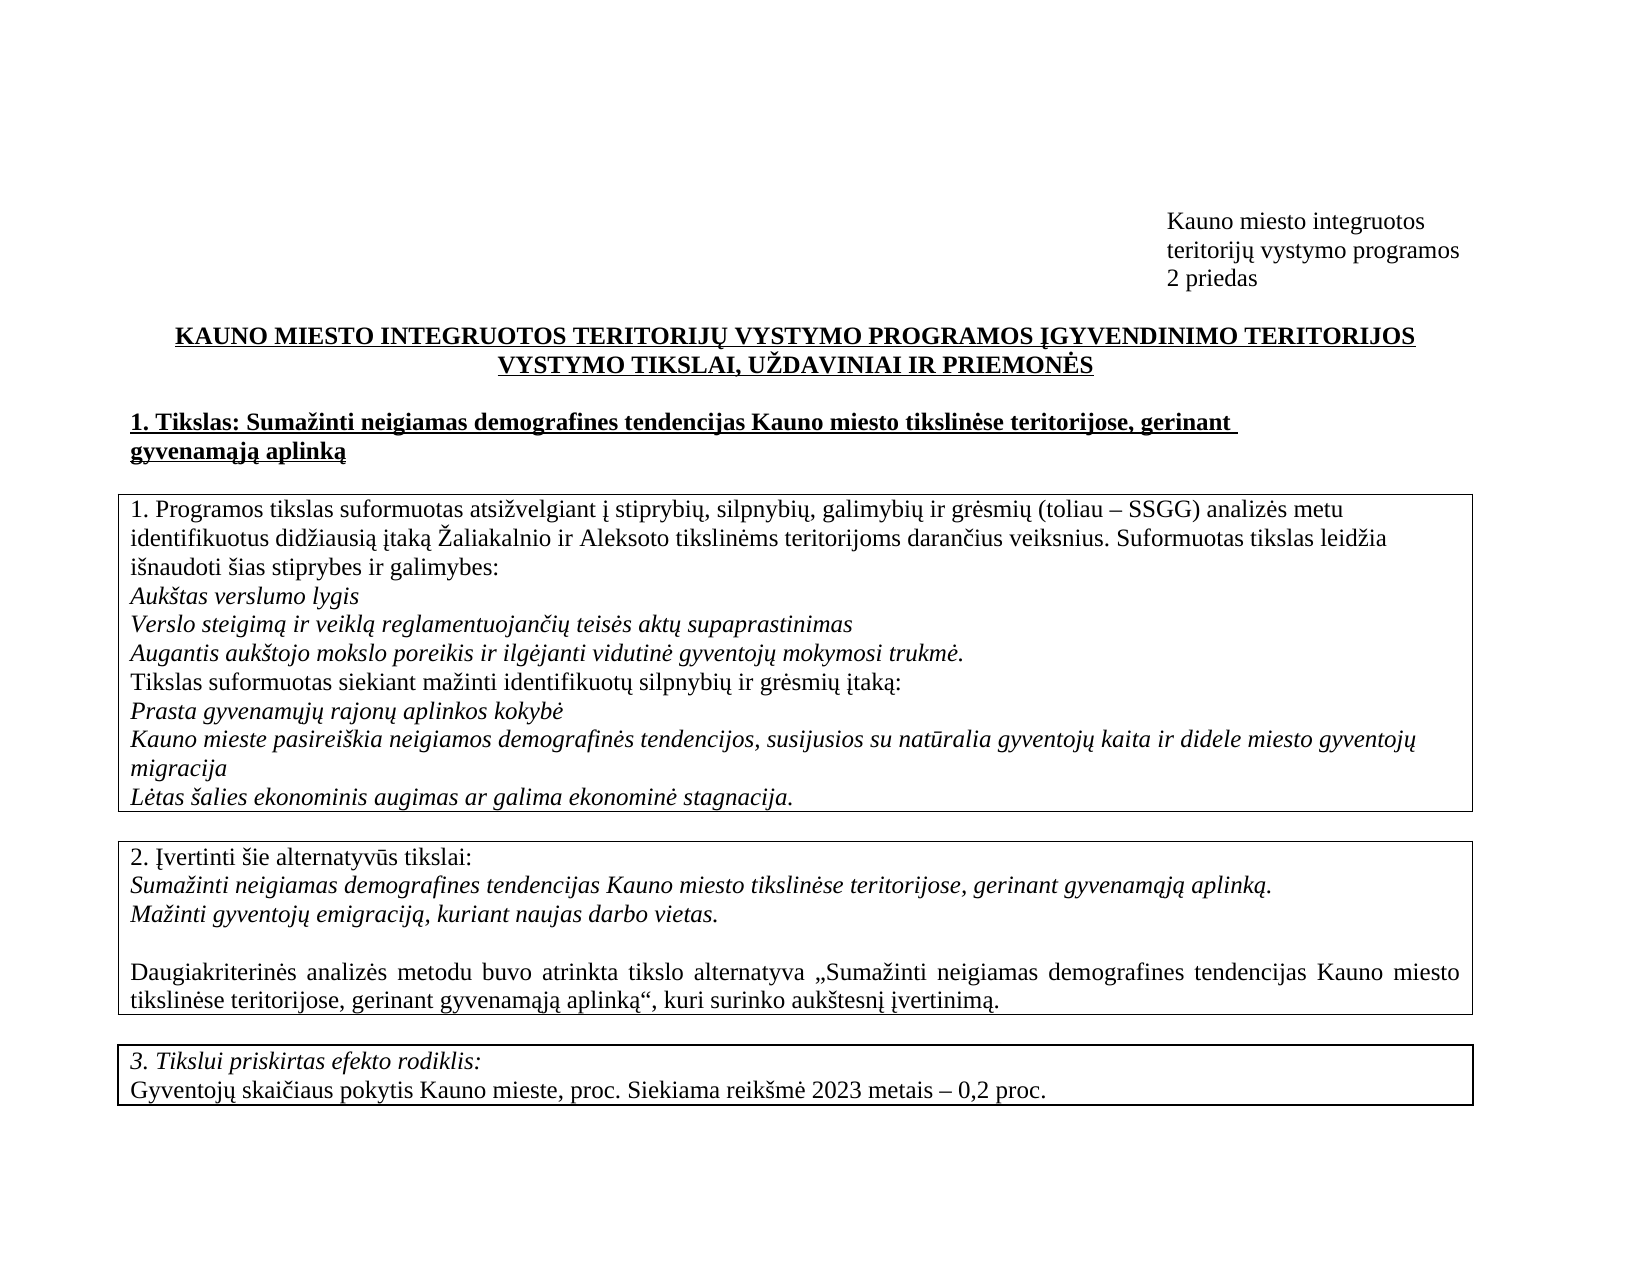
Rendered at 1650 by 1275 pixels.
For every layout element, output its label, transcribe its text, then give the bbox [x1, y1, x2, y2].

table_cell [908, 812, 1021, 841]
table_cell [1021, 465, 1224, 493]
table_cell [460, 1015, 485, 1044]
table_cell Gyventojų skaičiaus pokytis Kauno mieste, proc. Siekiama reikšmė 2023 metais – 0,2 proc. [119, 1075, 1472, 1103]
table_cell [485, 1106, 586, 1134]
table_cell Augantis aukštojo mokslo poreikis ir ilgėjanti vidutinė gyventojų mokymosi trukmė. [119, 638, 1472, 667]
table_cell [908, 1106, 1021, 1134]
text 2 priedas [1167, 263, 1473, 292]
table_cell Verslo steigimą ir veiklą reglamentuojančių teisės aktų supaprastinimas [119, 610, 1472, 638]
table_cell [190, 465, 435, 493]
table_cell [806, 465, 908, 493]
table_cell [806, 1015, 908, 1044]
table_cell [908, 465, 1021, 493]
text teritorijų vystymo programos [1167, 235, 1473, 263]
table_cell [190, 1015, 435, 1044]
table_cell [586, 1015, 689, 1044]
table_cell Daugiakriterinės analizės metodu buvo atrinkta tikslo alternatyva „Sumažinti neigiamas demografines tendencijas Kauno miesto tikslinėse teritorijose, gerinant gyvenamąją aplinką“, kuri surinko aukštesnį įvertinimą. [119, 957, 1472, 1014]
table_cell [435, 465, 460, 493]
table_cell [118, 812, 190, 841]
table_cell 3. Tikslui priskirtas efekto rodiklis: [119, 1046, 1472, 1075]
table_cell 2. Įvertinti šie alternatyvūs tikslai: [119, 842, 1472, 870]
table_cell [1326, 465, 1473, 493]
table_cell Mažinti gyventojų emigraciją, kuriant naujas darbo vietas. [119, 899, 1472, 928]
table_cell Lėtas šalies ekonominis augimas ar galima ekonominė stagnacija. [119, 782, 1472, 811]
table_cell Kauno mieste pasireiškia neigiamos demografinės tendencijos, susijusios su natūralia gyventojų kaita ir didele miesto gyventojų migracija [119, 725, 1472, 782]
table_cell [485, 812, 586, 841]
table_cell [190, 1106, 435, 1134]
table_cell [435, 812, 460, 841]
table_cell Prasta gyvenamųjų rajonų aplinkos kokybė [119, 696, 1472, 724]
table_cell [908, 1015, 1021, 1044]
table_cell [190, 812, 435, 841]
table_cell [1326, 1015, 1473, 1044]
table_cell [586, 465, 689, 493]
table_cell [806, 1106, 908, 1134]
table_cell [460, 465, 485, 493]
table_cell [1021, 1015, 1224, 1044]
table_cell [1326, 1106, 1473, 1134]
table_cell [689, 1106, 806, 1134]
table_header [1326, 407, 1473, 465]
table_cell [118, 1015, 190, 1044]
table_cell [806, 812, 908, 841]
table_cell [435, 1106, 460, 1134]
text KAUNO MIESTO INTEGRUOTOS TERITORIJŲ VYSTYMO PROGRAMOS ĮGYVENDINIMO TERITORIJOS VYSTYMO TIKSLAI, UŽDAVINIAI IR PRIEMONĖS [118, 321, 1473, 378]
table_cell [118, 465, 190, 493]
table_cell [1224, 1015, 1326, 1044]
table_cell [485, 465, 586, 493]
table_header 1. Tikslas: Sumažinti neigiamas demografines tendencijas Kauno miesto tikslinėse teritorijose, gerinant gyvenamąją aplinką [118, 407, 1326, 465]
table_cell [586, 1106, 689, 1134]
table_cell [1021, 812, 1224, 841]
table_cell [689, 812, 806, 841]
table_cell Tikslas suformuotas siekiant mažinti identifikuotų silpnybių ir grėsmių įtaką: [119, 667, 1472, 696]
table_cell [435, 1015, 460, 1044]
table_cell [1021, 1106, 1224, 1134]
table_cell [1224, 1106, 1326, 1134]
table_cell [586, 812, 689, 841]
table_cell [485, 1015, 586, 1044]
table_cell [1326, 812, 1473, 841]
text Kauno miesto integruotos [1167, 206, 1473, 235]
table_cell [1224, 465, 1326, 493]
table_cell [689, 465, 806, 493]
table_cell [689, 1015, 806, 1044]
table_cell [118, 1106, 190, 1134]
table_cell 1. Programos tikslas suformuotas atsižvelgiant į stiprybių, silpnybių, galimybių ir grėsmių (toliau – SSGG) analizės metu identifikuotus didžiausią įtaką Žaliakalnio ir Aleksoto tikslinėms teritorijoms darančius veiksnius. Suformuotas tikslas leidžia išnaudoti šias stiprybes ir galimybes: [119, 495, 1472, 581]
table_cell [119, 928, 1472, 957]
table_cell [1224, 812, 1326, 841]
table_cell Sumažinti neigiamas demografines tendencijas Kauno miesto tikslinėse teritorijose, gerinant gyvenamąją aplinką. [119, 870, 1472, 899]
table_cell Aukštas verslumo lygis [119, 581, 1472, 609]
table_cell [460, 812, 485, 841]
table_cell [460, 1106, 485, 1134]
